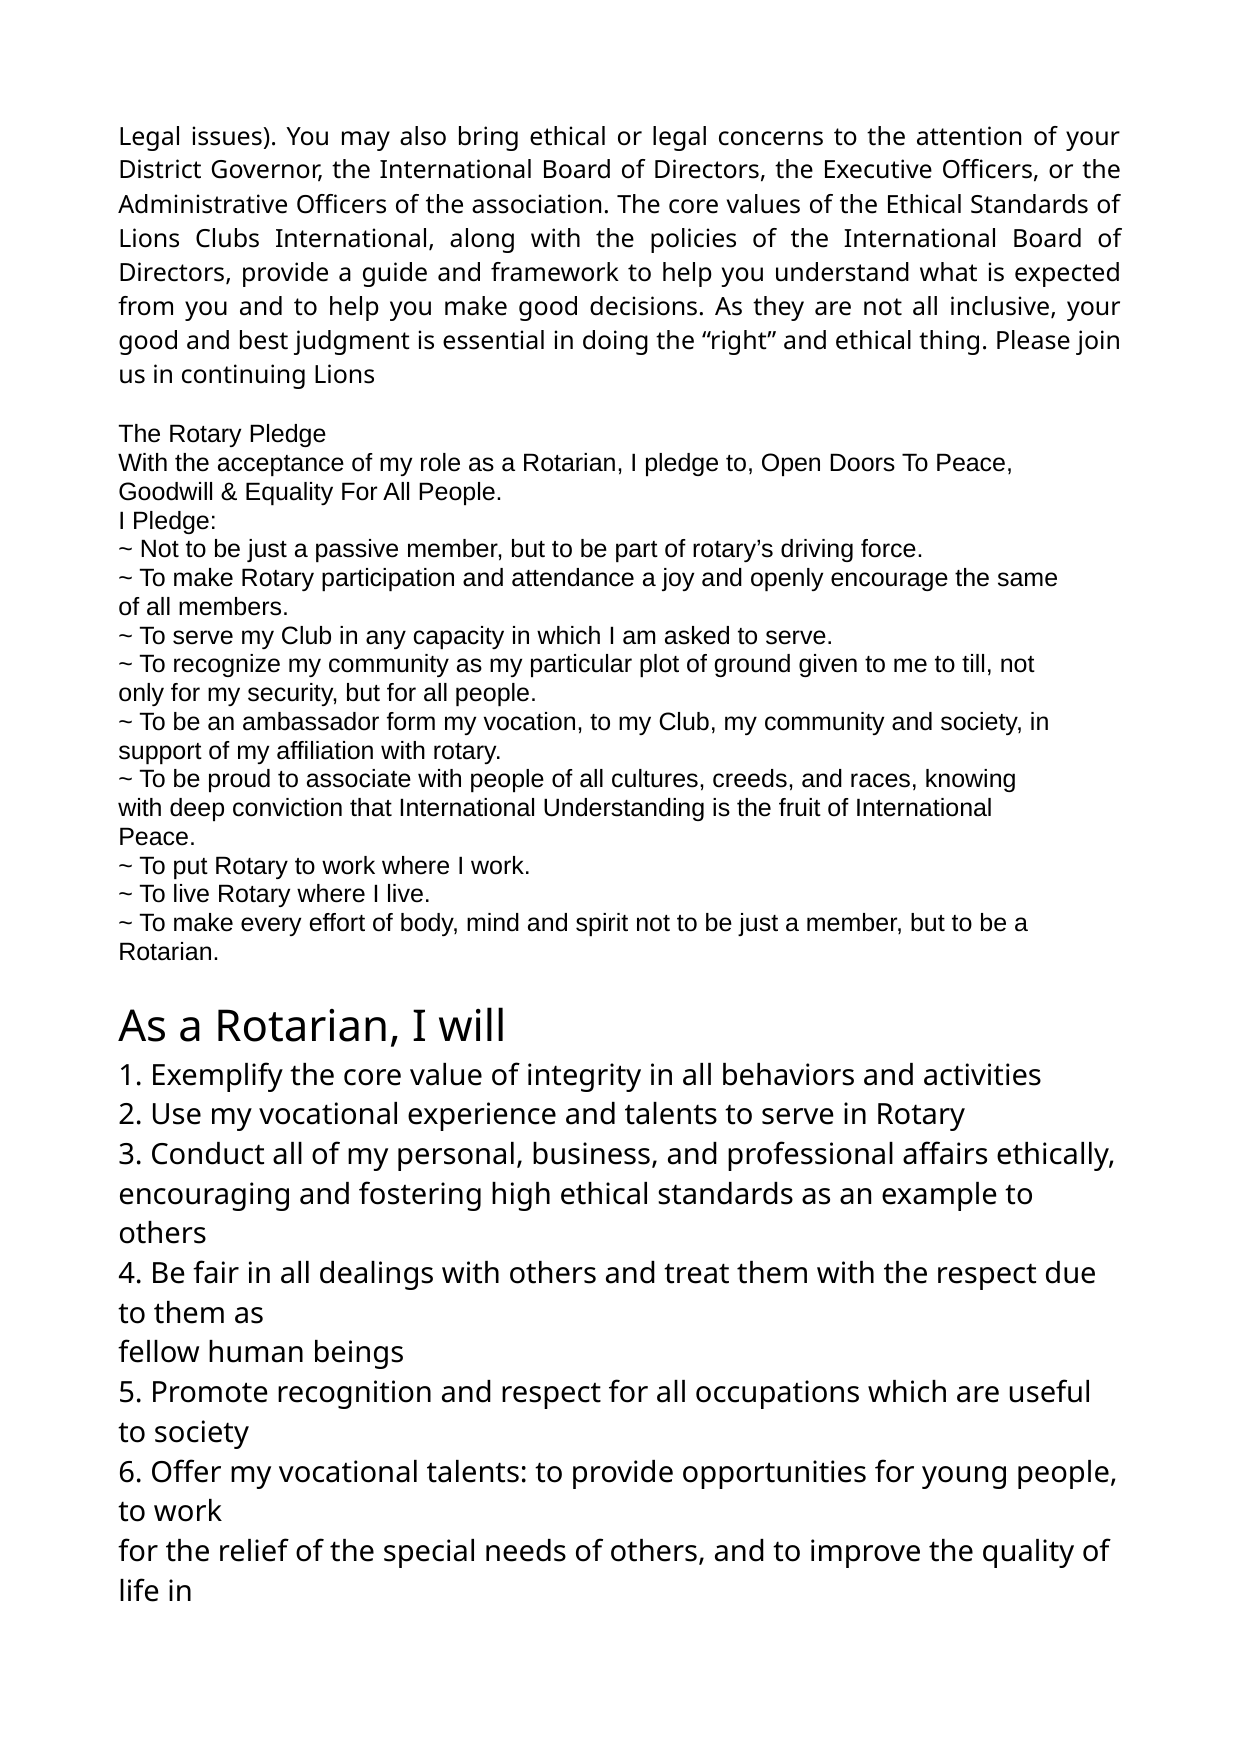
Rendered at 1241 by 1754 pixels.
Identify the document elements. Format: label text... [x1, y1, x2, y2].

text 1. Exemplify the core value of integrity in all behaviors and activities [118, 1054, 1122, 1094]
text encouraging and fostering high ethical standards as an example to others [118, 1173, 1122, 1252]
text Rotarian. [118, 937, 1122, 966]
text ~ To be proud to associate with people of all cultures, creeds, and races, knowing [118, 764, 1122, 793]
text Goodwill & Equality For All People. [118, 477, 1122, 506]
text only for my security, but for all people. [118, 678, 1122, 707]
text 6. Offer my vocational talents: to provide opportunities for young people, to work [118, 1451, 1122, 1530]
text with deep conviction that International Understanding is the fruit of International [118, 793, 1122, 822]
text support of my affiliation with rotary. [118, 736, 1122, 764]
text Legal issues). You may also bring ethical or legal concerns to the attention of your District Governor, the International Board of Directors, the Executive Officers, or the Administrative Officers of the association. The core values of the Ethical Standards of Lions Clubs International, along with the policies of the International Board of Directors, provide a guide and framework to help you understand what is expected from you and to help you make good decisions. As they are not all inclusive, your good and best judgment is essential in doing the “right” and ethical thing. Please join us in continuing Lions [118, 118, 1122, 391]
text As a Rotarian, I will [118, 994, 1122, 1054]
text for the relief of the special needs of others, and to improve the quality of life in [118, 1530, 1122, 1609]
text 4. Be fair in all dealings with others and treat them with the respect due to them as [118, 1252, 1122, 1332]
text The Rotary Pledge [118, 419, 1122, 448]
text 5. Promote recognition and respect for all occupations which are useful to society [118, 1371, 1122, 1451]
text ~ To live Rotary where I live. [118, 879, 1122, 908]
text ~ To make every effort of body, mind and spirit not to be just a member, but to be a [118, 908, 1122, 937]
text fellow human beings [118, 1332, 1122, 1371]
text 2. Use my vocational experience and talents to serve in Rotary [118, 1094, 1122, 1133]
text ~ To be an ambassador form my vocation, to my Club, my community and society, in [118, 707, 1122, 736]
text ~ To serve my Club in any capacity in which I am asked to serve. [118, 621, 1122, 649]
text ~ To recognize my community as my particular plot of ground given to me to till, not [118, 649, 1122, 678]
text I Pledge: [118, 506, 1122, 534]
text With the acceptance of my role as a Rotarian, I pledge to, Open Doors To Peace, [118, 448, 1122, 477]
text ~ To put Rotary to work where I work. [118, 851, 1122, 879]
text of all members. [118, 592, 1122, 621]
text ~ To make Rotary participation and attendance a joy and openly encourage the same [118, 563, 1122, 592]
text ~ Not to be just a passive member, but to be part of rotary’s driving force. [118, 534, 1122, 563]
text 3. Conduct all of my personal, business, and professional affairs ethically, [118, 1133, 1122, 1173]
text Peace. [118, 822, 1122, 851]
